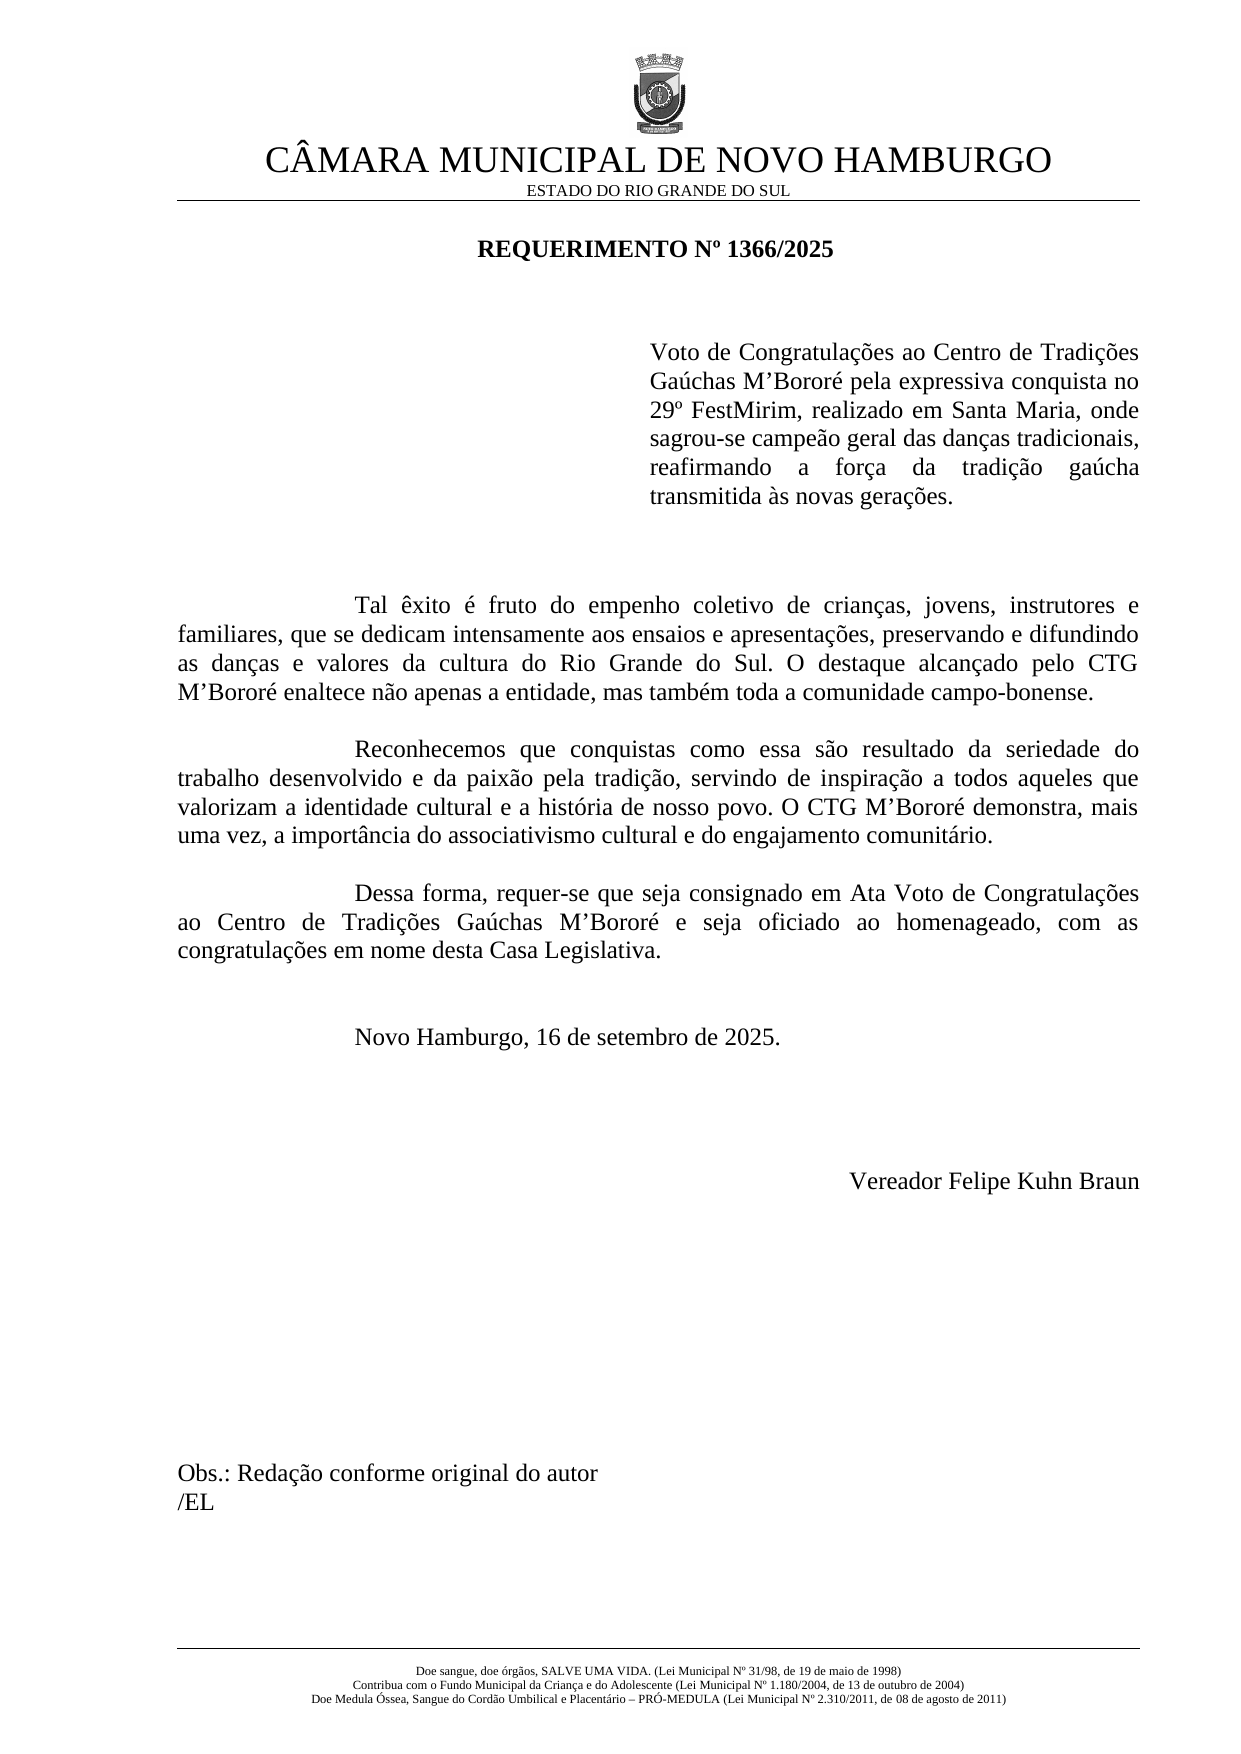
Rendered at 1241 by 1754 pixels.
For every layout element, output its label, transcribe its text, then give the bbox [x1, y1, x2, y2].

text Novo Hamburgo, 16 de setembro de 2025. [177, 1022, 1140, 1050]
text Reconhecemos que conquistas como essa são resultado da seriedade do trabalho desenvolvido e da paixão pela tradição, servindo de inspiração a todos aqueles que valorizam a identidade cultural e a história de nosso povo. O CTG M’Bororé demonstra, mais uma vez, a importância do associativismo cultural e do engajamento comunitário. [177, 734, 1140, 849]
text /EL [177, 1487, 1140, 1515]
text Voto de Congratulações ao Centro de Tradições Gaúchas M’Bororé pela expressiva conquista no 29º FestMirim, realizado em Santa Maria, onde sagrou-se campeão geral das danças tradicionais, reafirmando a força da tradição gaúcha transmitida às novas gerações. [649, 337, 1140, 510]
text Obs.: Redação conforme original do autor [177, 1458, 1140, 1487]
text Tal êxito é fruto do empenho coletivo de crianças, jovens, instrutores e familiares, que se dedicam intensamente aos ensaios e apresentações, preservando e difundindo as danças e valores da cultura do Rio Grande do Sul. O destaque alcançado pelo CTG M’Bororé enaltece não apenas a entidade, mas também toda a comunidade campo-bonense. [177, 590, 1140, 705]
title REQUERIMENTO Nº 1366/2025 [177, 234, 1140, 262]
text Vereador Felipe Kuhn Braun [177, 1166, 1140, 1195]
text Dessa forma, requer-se que seja consignado em Ata Voto de Congratulações ao Centro de Tradições Gaúchas M’Bororé e seja oficiado ao homenageado, com as congratulações em nome desta Casa Legislativa. [177, 878, 1140, 964]
